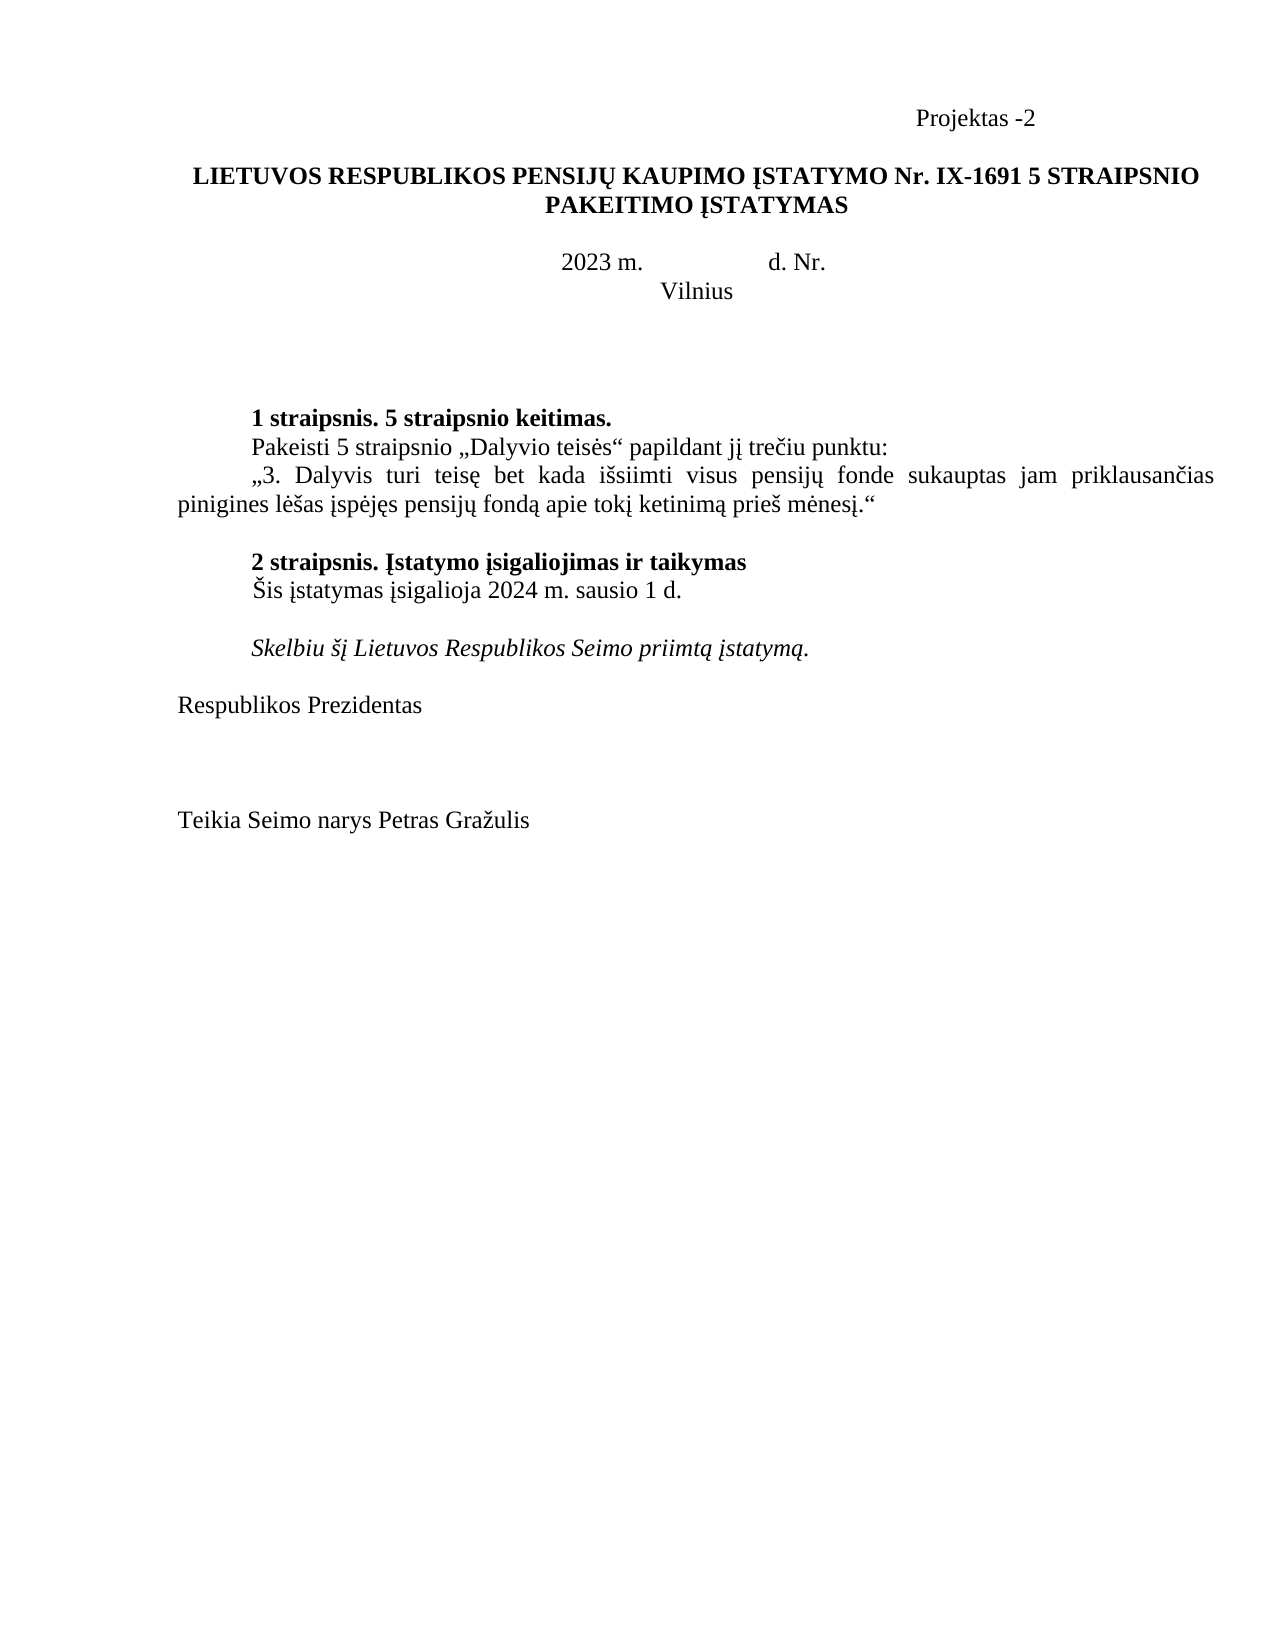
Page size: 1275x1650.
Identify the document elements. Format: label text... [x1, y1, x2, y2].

text Vilnius [177, 276, 1216, 305]
text 2023 m. d. Nr. [177, 247, 1216, 276]
text Projektas -2 [781, 103, 1216, 132]
text Šis įstatymas įsigalioja 2024 m. sausio 1 d. [252, 575, 1216, 604]
text Teikia Seimo narys Petras Gražulis [177, 805, 1216, 834]
text Pakeisti 5 straipsnio „Dalyvio teisės“ papildant jį trečiu punktu: [177, 432, 1216, 460]
text LIETUVOS RESPUBLIKOS PENSIJŲ KAUPIMO ĮSTATYMO Nr. IX-1691 5 STRAIPSNIO PAKEITIMO ĮSTATYMAS [177, 161, 1216, 218]
text Skelbiu šį Lietuvos Respublikos Seimo priimtą įstatymą. [177, 633, 1216, 662]
text Respublikos Prezidentas [177, 690, 1216, 719]
text 1 straipsnis. 5 straipsnio keitimas. [177, 403, 1216, 432]
text „3. Dalyvis turi teisę bet kada išsiimti visus pensijų fonde sukauptas jam priklausančias pinigines lėšas įspėjęs pensijų fondą apie tokį ketinimą prieš mėnesį.“ [177, 460, 1216, 518]
text 2 straipsnis. Įstatymo įsigaliojimas ir taikymas [177, 547, 1216, 575]
